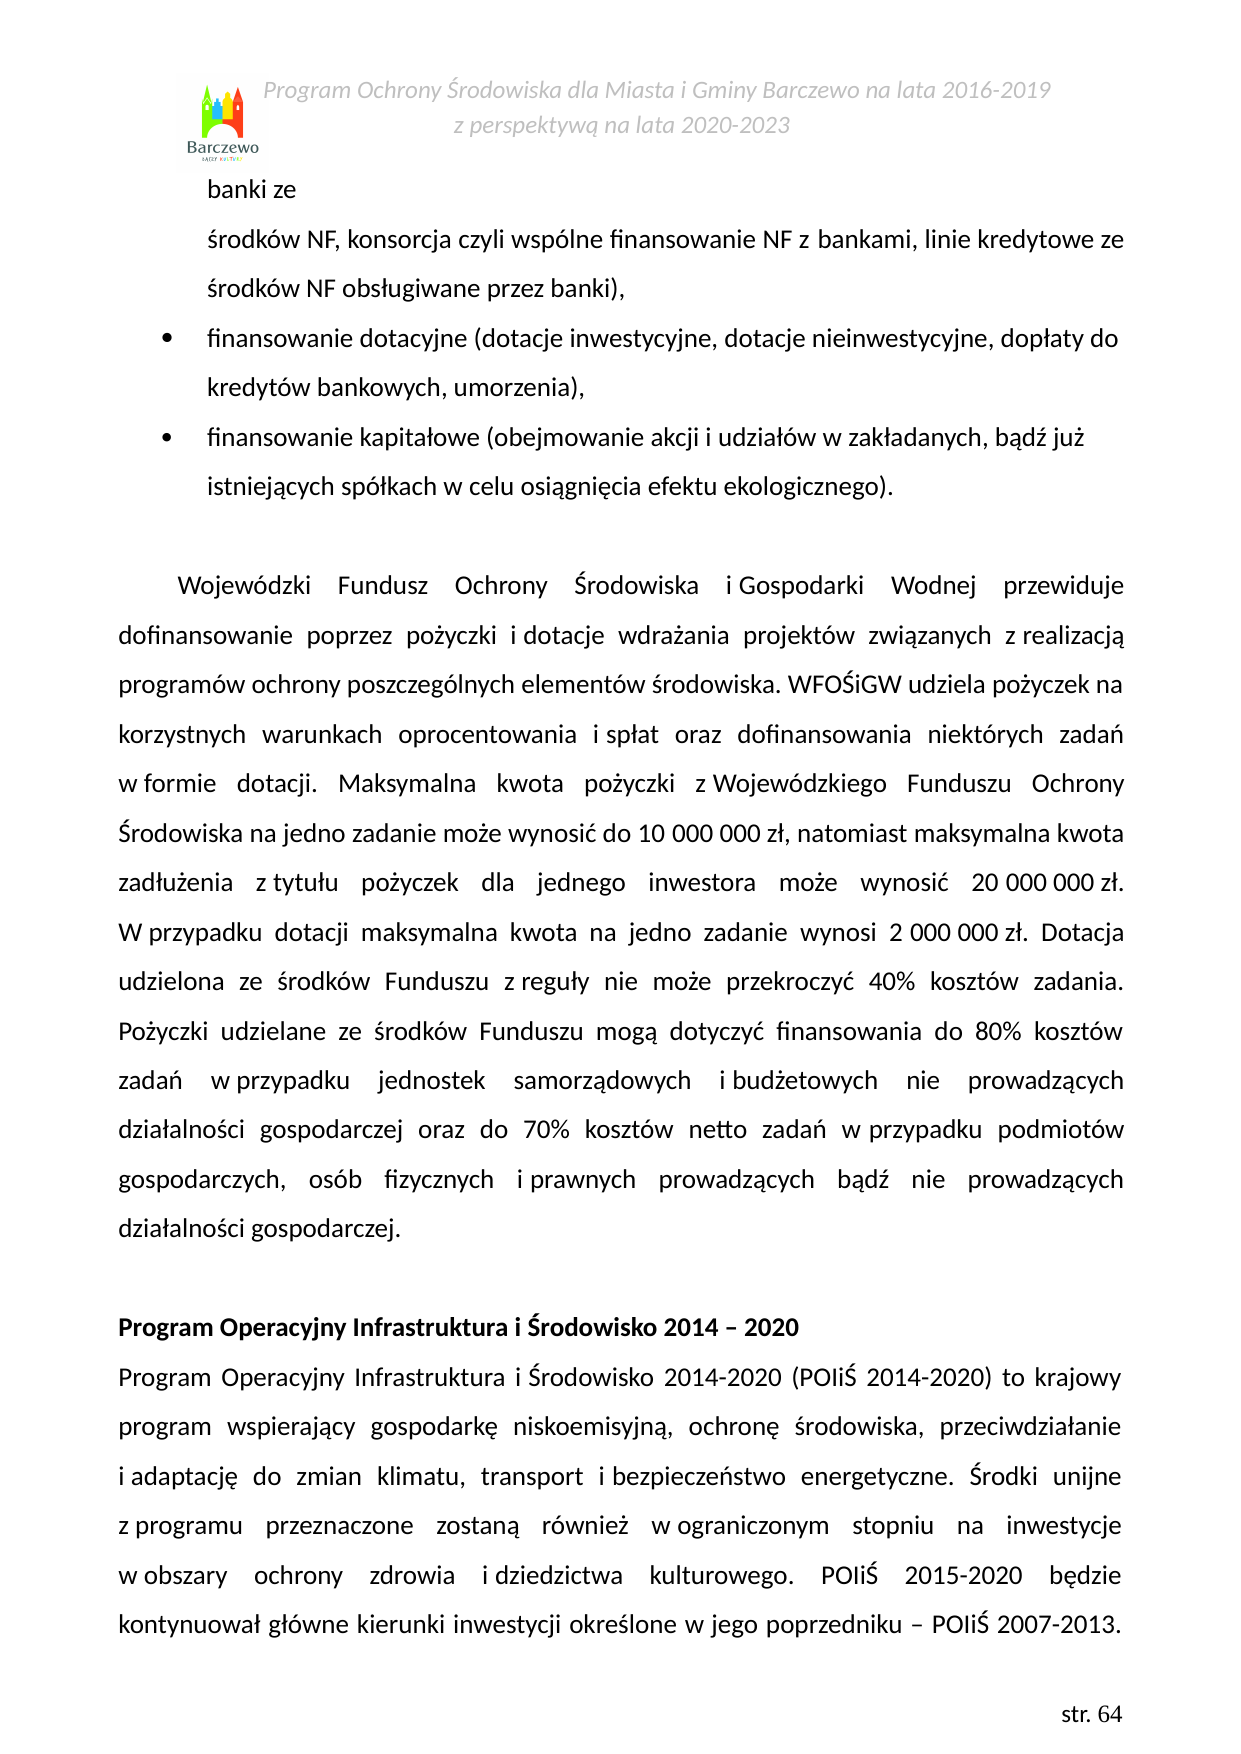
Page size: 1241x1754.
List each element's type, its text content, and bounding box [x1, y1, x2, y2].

list finansowanie dotacyjne (dotacje inwestycyjne, dotacje nieinwestycyjne, dopłaty do [162, 321, 1124, 354]
list środków NF, konsorcja czyli wspólne finansowanie NF z bankami, linie kredytowe ze środków NF obsługiwane przez banki), [162, 222, 1124, 304]
list banki ze [162, 173, 1124, 206]
text kredytów bankowych, umorzenia), [162, 371, 1124, 403]
picture [175, 73, 270, 173]
text Wojewódzki Fundusz Ochrony Środowiska i Gospodarki Wodnej przewiduje dofinansowanie poprzez pożyczki i dotacje wdrażania projektów związanych z realizacją programów ochrony poszczególnych elementów środowiska. WFOŚiGW udziela pożyczek na korzystnych warunkach oprocentowania i spłat oraz dofinansowania niektórych zadań w formie dotacji. Maksymalna kwota pożyczki z Wojewódzkiego Funduszu Ochrony Środowiska na jedno zadanie może wynosić do 10 000 000 zł, natomiast maksymalna kwota zadłużenia z tytułu pożyczek dla jednego inwestora może wynosić 20 000 000 zł. W przypadku dotacji maksymalna kwota na jedno zadanie wynosi 2 000 000 zł. Dotacja udzielona ze środków Funduszu z reguły nie może przekroczyć 40% kosztów zadania. Pożyczki udzielane ze środków Funduszu mogą dotyczyć finansowania do 80% kosztów zadań w przypadku jednostek samorządowych i budżetowych nie prowadzących działalności gospodarczej oraz do 70% kosztów netto zadań w przypadku podmiotów gospodarczych, osób fizycznych i prawnych prowadzących bądź nie prowadzących działalności gospodarczej. [118, 568, 1124, 1245]
text Program Operacyjny Infrastruktura i Środowisko 2014-2020 (POIiŚ 2014-2020) to krajowy program wspierający gospodarkę niskoemisyjną, ochronę środowiska, przeciwdziałanie i adaptację do zmian klimatu, transport i bezpieczeństwo energetyczne. Środki unijne z programu przeznaczone zostaną również w ograniczonym stopniu na inwestycje w obszary ochrony zdrowia i dziedzictwa kulturowego. POIiŚ 2015-2020 będzie kontynuował główne kierunki inwestycji określone w jego poprzedniku – POIiŚ 2007-2013. [118, 1360, 1122, 1641]
list finansowanie kapitałowe (obejmowanie akcji i udziałów w zakładanych, bądź już [162, 420, 1124, 453]
text Program Operacyjny Infrastruktura i Środowisko 2014 – 2020 [118, 1311, 1122, 1344]
text istniejących spółkach w celu osiągnięcia efektu ekologicznego). [162, 469, 1124, 502]
